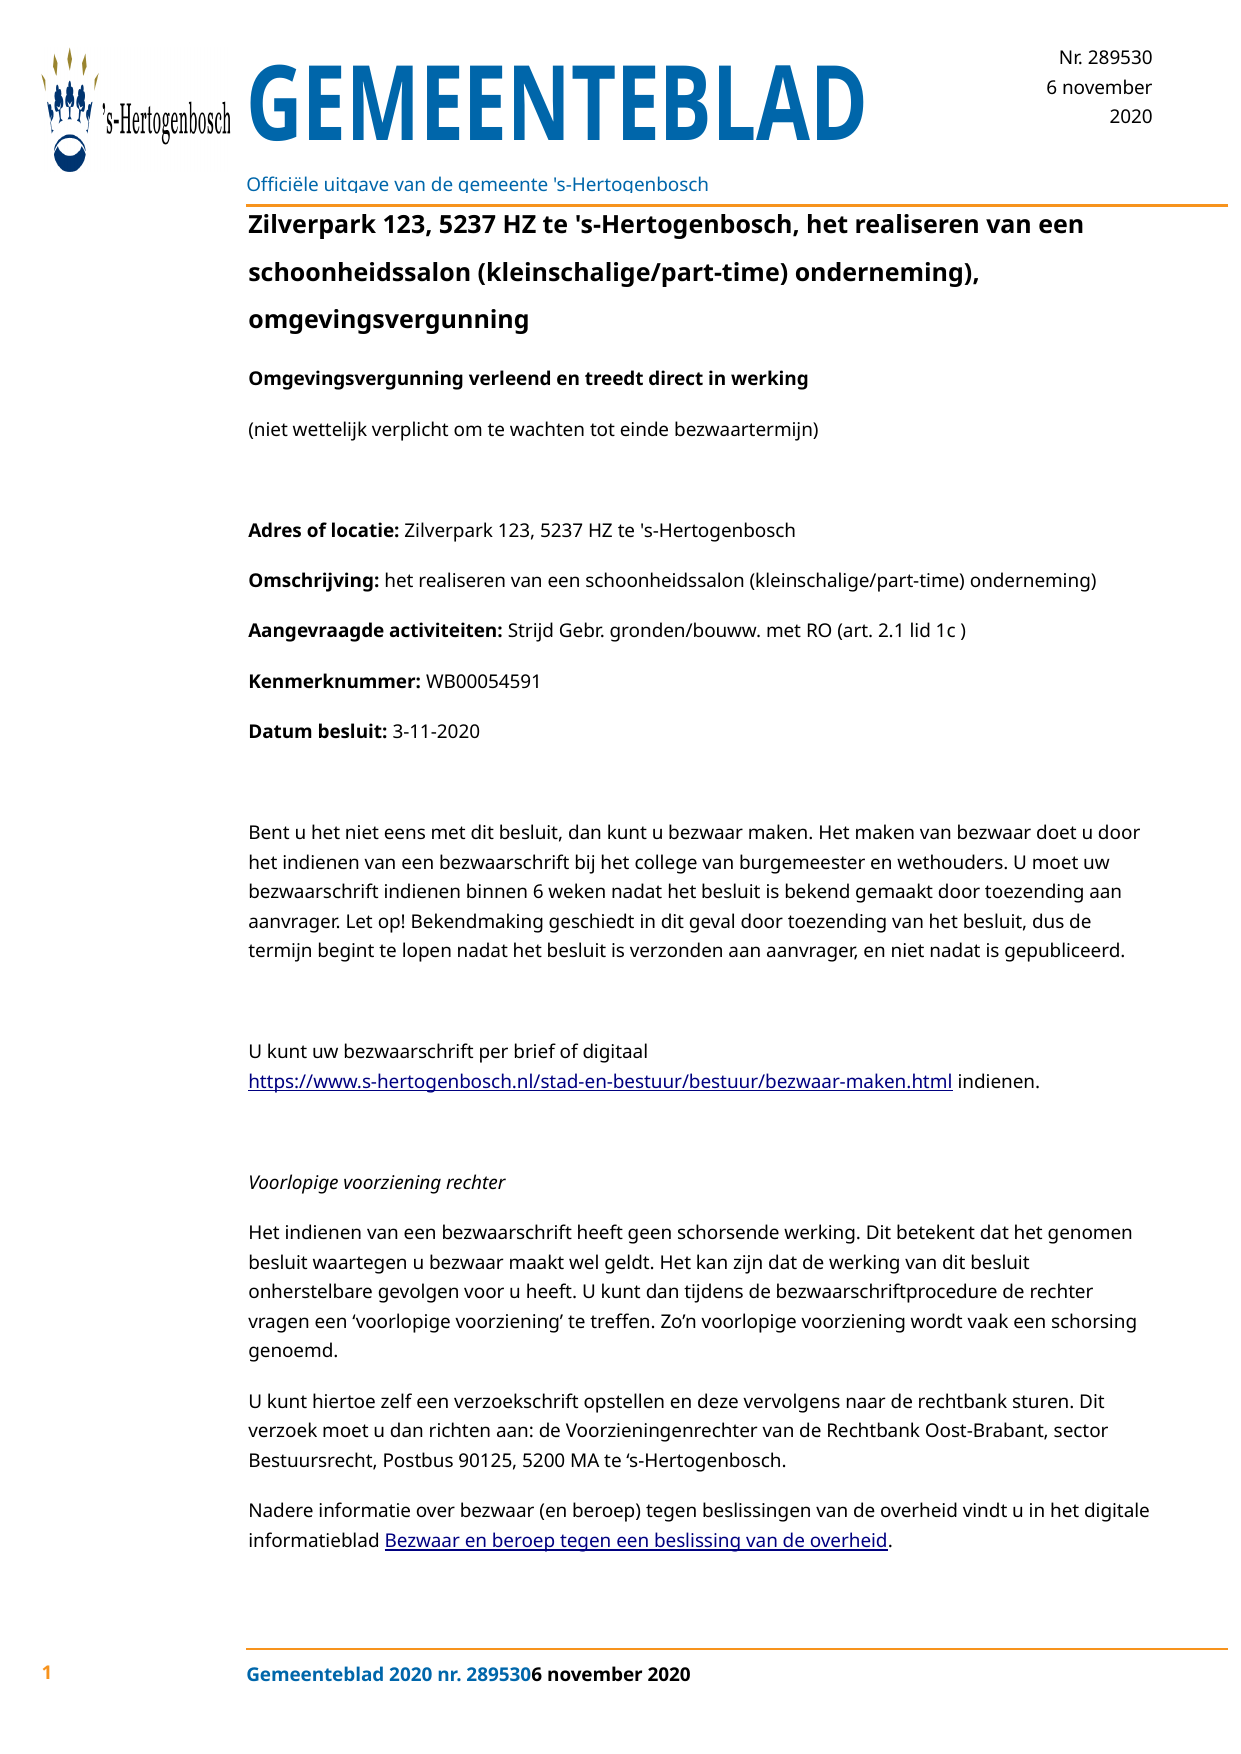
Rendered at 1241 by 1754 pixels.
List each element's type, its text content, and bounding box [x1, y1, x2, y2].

text U kunt uw bezwaarschrift per brief of digitaal https://www.s-hertogenbosch.nl/stad-en-bestuur/bestuur/bezwaar-maken.html indienen. [248, 1038, 1152, 1094]
text Omgevingsvergunning verleend en treedt direct in werking [248, 366, 1152, 391]
text Adres of locatie: Zilverpark 123, 5237 HZ te 's-Hertogenbosch [248, 517, 1152, 542]
picture [41, 47, 231, 172]
text Zilverpark 123, 5237 HZ te 's-Hertogenbosch, het realiseren van een schoonheidssalon (kleinschalige/part-time) onderneming), omgevingsvergunning [248, 207, 1152, 336]
text Datum besluit: 3-11-2020 [248, 718, 1152, 744]
text Aangevraagde activiteiten: Strijd Gebr. gronden/bouww. met RO (art. 2.1 lid 1c ) [248, 618, 1152, 643]
text Nadere informatie over bezwaar (en beroep) tegen beslissingen van de overheid vindt u in het digitale informatieblad Bezwaar en beroep tegen een beslissing van de overheid. [248, 1498, 1152, 1553]
text (niet wettelijk verplicht om te wachten tot einde bezwaartermijn) [248, 416, 1152, 442]
text Bent u het niet eens met dit besluit, dan kunt u bezwaar maken. Het maken van bezwaar doet u door het indienen van een bezwaarschrift bij het college van burgemeester en wethouders. U moet uw bezwaarschrift indienen binnen 6 weken nadat het besluit is bekend gemaakt door toezending aan aanvrager. Let op! Bekendmaking geschiedt in dit geval door toezending van het besluit, dus de termijn begint te lopen nadat het besluit is verzonden aan aanvrager, en niet nadat is gepubliceerd. [248, 819, 1152, 963]
text Voorlopige voorziening rechter [248, 1169, 1152, 1194]
text Omschrijving: het realiseren van een schoonheidssalon (kleinschalige/part-time) onderneming) [248, 567, 1152, 593]
text Kenmerknummer: WB00054591 [248, 668, 1152, 694]
text U kunt hiertoe zelf een verzoekschrift opstellen en deze vervolgens naar de rechtbank sturen. Dit verzoek moet u dan richten aan: de Voorzieningenrechter van de Rechtbank Oost-Brabant, sector Bestuursrecht, Postbus 90125, 5200 MA te ‘s-Hertogenbosch. [248, 1388, 1152, 1473]
text Het indienen van een bezwaarschrift heeft geen schorsende werking. Dit betekent dat het genomen besluit waartegen u bezwaar maakt wel geldt. Het kan zijn dat de werking van dit besluit onherstelbare gevolgen voor u heeft. U kunt dan tijdens de bezwaarschriftprocedure de rechter vragen een ‘voorlopige voorziening’ te treffen. Zo’n voorlopige voorziening wordt vaak een schorsing genoemd. [248, 1219, 1152, 1363]
